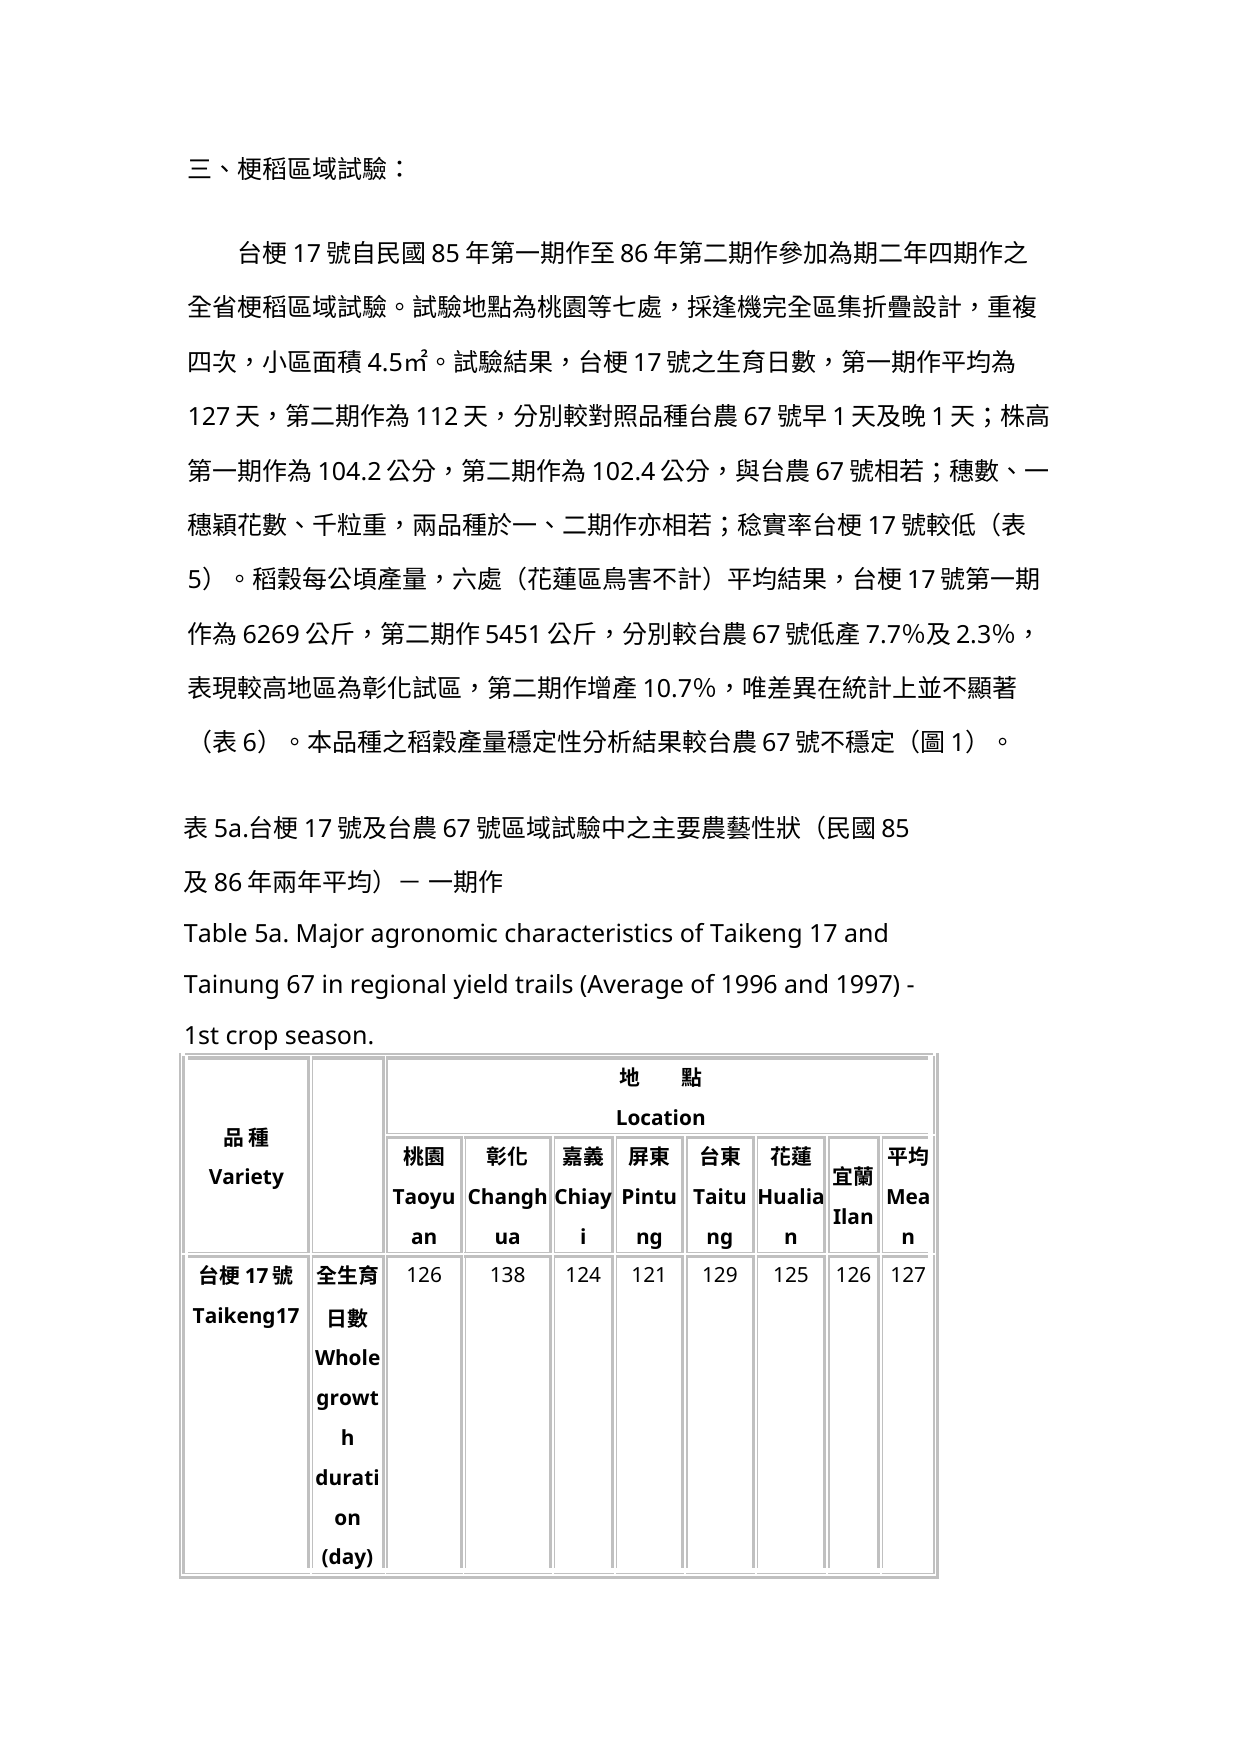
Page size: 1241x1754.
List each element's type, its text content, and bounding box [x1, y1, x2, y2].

table_cell 138 [463, 1252, 552, 1572]
table_header 表5a.台梗17號及台農67號區域試驗中之主要農藝性狀（民國85及86年兩年平均）－ 一期作 Table 5a. Major agronomic characteristics of Taikeng 17 and Tainung 67 in regional yield trails (Average of 1996 and 1997) -1st crop season. [182, 806, 936, 1053]
table_cell 宜蘭 Ilan [830, 1139, 877, 1252]
table_cell 125 [755, 1252, 826, 1572]
table_cell 嘉義 Chiayi [555, 1139, 611, 1252]
table_cell 平均 Mean [880, 1133, 936, 1252]
table_cell 品 種 Variety [182, 1053, 310, 1252]
table_cell 花蓮 Hualian [758, 1139, 823, 1252]
table_cell 127 [880, 1252, 936, 1572]
table_cell 121 [614, 1252, 684, 1572]
table_cell [313, 1060, 382, 1252]
table_cell 台梗17號Taikeng17 [182, 1252, 310, 1572]
text 台梗17號自民國85年第一期作至86年第二期作參加為期二年四期作之全省梗稻區域試驗。試驗地點為桃園等七處，採逢機完全區集折疊設計，重複四次，小區面積4.5㎡。試驗結果，台梗17號之生育日數，第一期作平均為127天，第二期作為112天，分別較對照品種台農67號早1天及晚1天；株高第一期作為104.2公分，第二期作為102.4公分，與台農67號相若；穗數、一穗穎花數、千粒重，兩品種於一、二期作亦相若；稔實率台梗17號較低（表5）。稻穀每公頃產量，六處（花蓮區鳥害不計）平均結果，台梗17號第一期作為6269公斤，第二期作5451公斤，分別較台農67號低產7.7％及2.3％，表現較高地區為彰化試區，第二期作增產10.7％，唯差異在統計上並不顯著（表6）。本品種之稻穀產量穩定性分析結果較台農67號不穩定（圖1）。 [187, 233, 1053, 759]
table_cell 地 點 Location [385, 1053, 936, 1133]
table_cell 126 [826, 1252, 880, 1572]
table_cell 桃園 Taoyuan [388, 1139, 460, 1252]
table_cell 126 [385, 1252, 463, 1572]
table_cell 129 [684, 1252, 755, 1572]
text 三、梗稻區域試驗： [187, 150, 1053, 186]
table_cell 彰化 Changhua [466, 1139, 549, 1252]
table_cell 全生育日數 Whole growth duration (day) [310, 1252, 385, 1572]
table_cell 台東 Taitung [688, 1139, 752, 1252]
table_cell 124 [552, 1252, 614, 1572]
table_cell 屏東 Pintung [617, 1139, 681, 1252]
